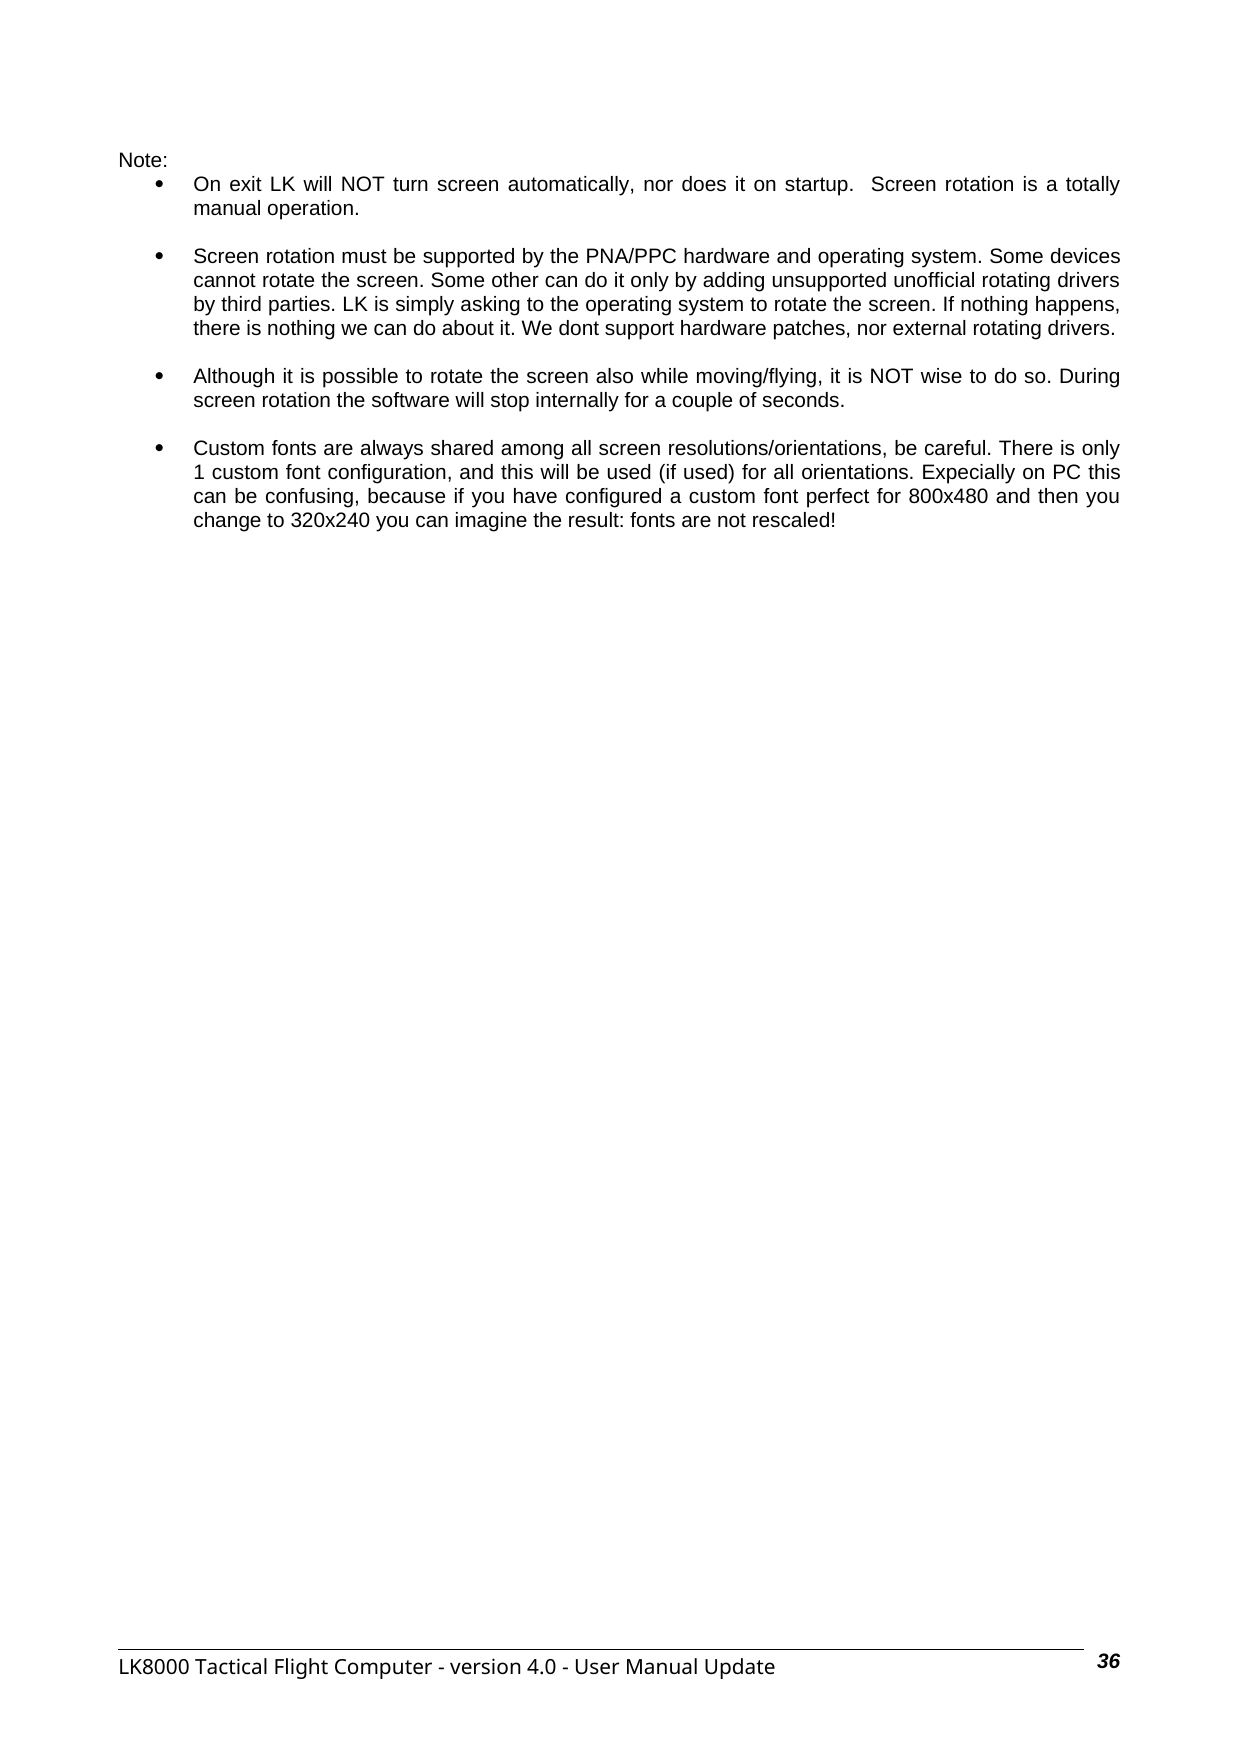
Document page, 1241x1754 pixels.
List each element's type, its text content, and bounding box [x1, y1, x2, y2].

list Custom fonts are always shared among all screen resolutions/orientations, be careful. There is only 1 custom font configuration, and this will be used (if used) for all orientations. Expecially on PC this can be confusing, because if you have configured a custom font perfect for 800x480 and then you change to 320x240 you can imagine the result: fonts are not rescaled! [156, 435, 1122, 531]
text Note: [118, 148, 1122, 172]
list On exit LK will NOT turn screen automatically, nor does it on startup. Screen rotation is a totally manual operation. [156, 172, 1122, 219]
list Screen rotation must be supported by the PNA/PPC hardware and operating system. Some devices cannot rotate the screen. Some other can do it only by adding unsupported unofficial rotating drivers by third parties. LK is simply asking to the operating system to rotate the screen. If nothing happens, there is nothing we can do about it. We dont support hardware patches, nor external rotating drivers. [156, 243, 1122, 339]
list Although it is possible to rotate the screen also while moving/flying, it is NOT wise to do so. During screen rotation the software will stop internally for a couple of seconds. [156, 363, 1122, 411]
